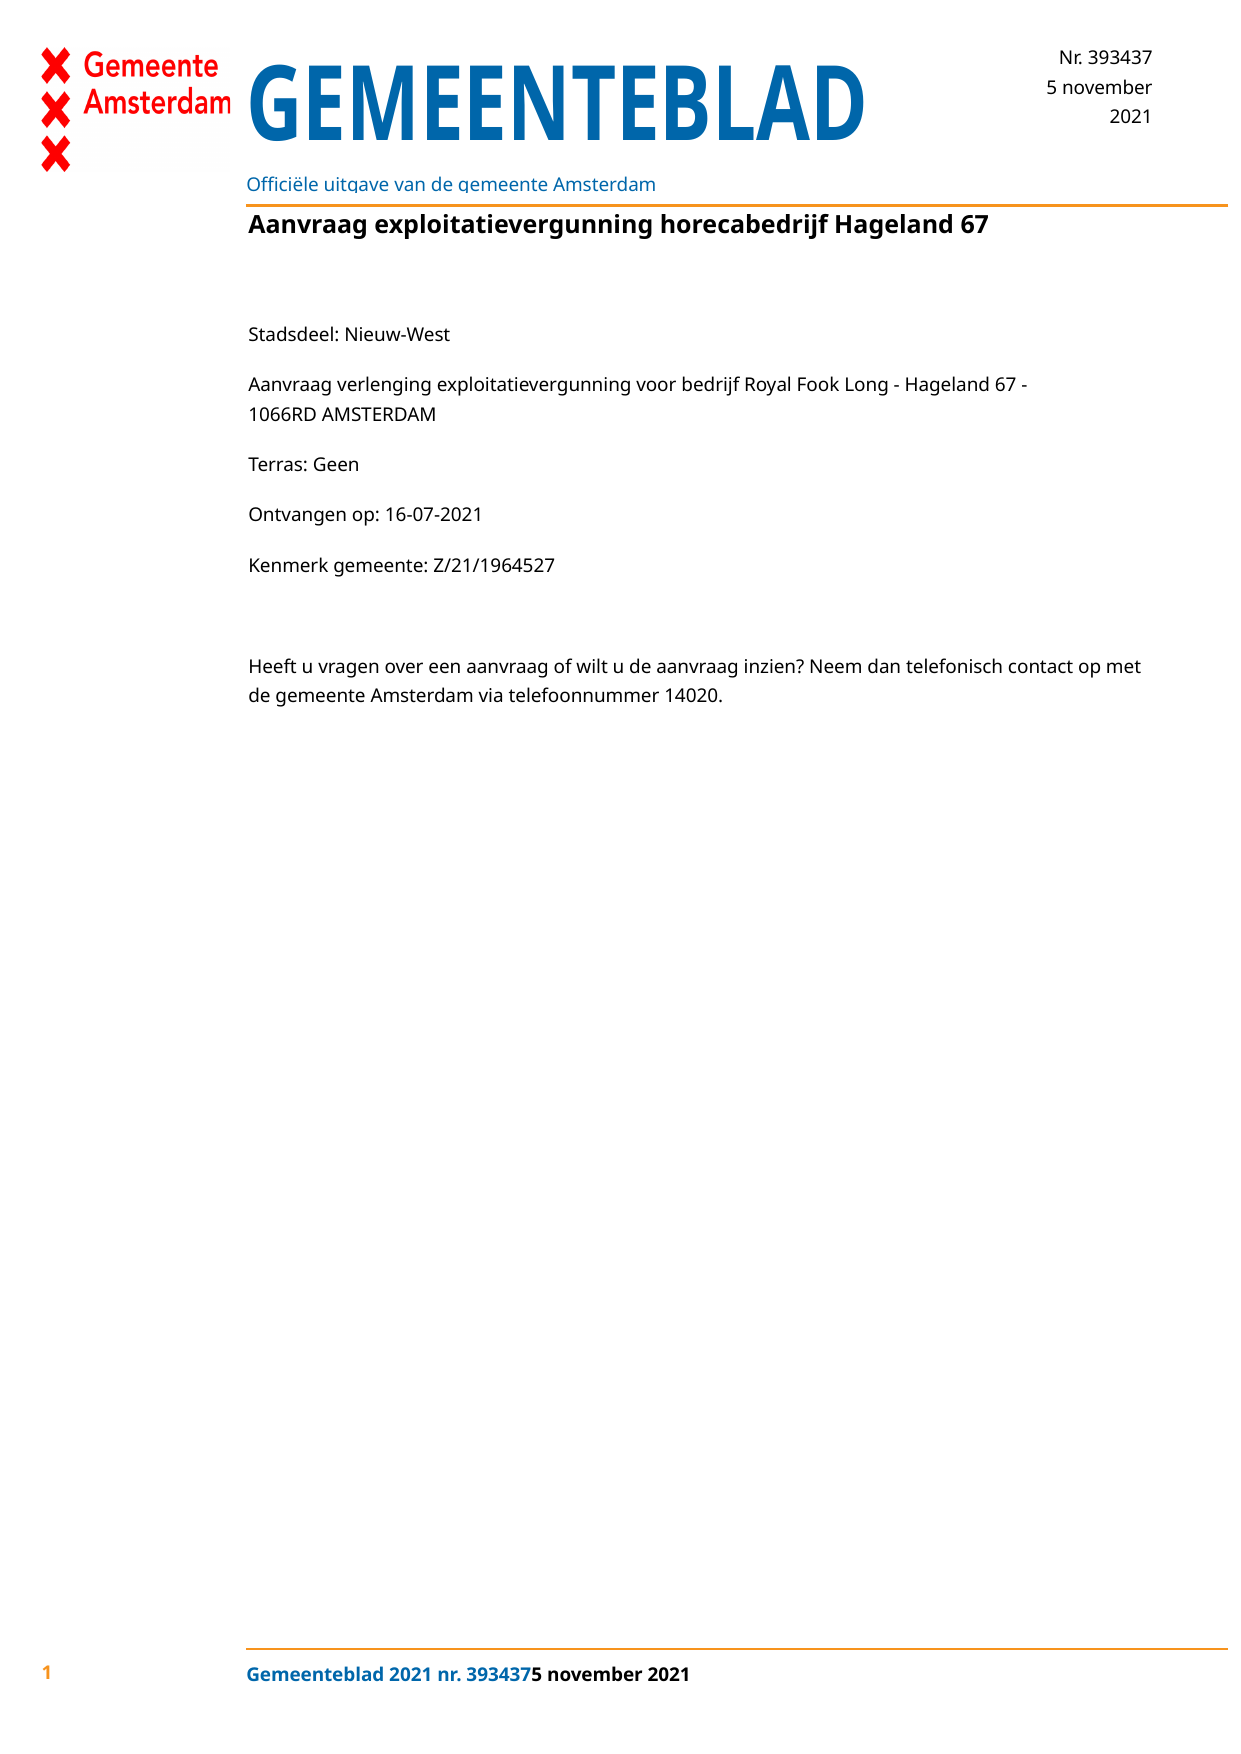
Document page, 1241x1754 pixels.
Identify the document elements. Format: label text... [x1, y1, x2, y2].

picture [41, 47, 231, 172]
text Kenmerk gemeente: Z/21/1964527 [248, 552, 1152, 578]
text Terras: Geen [248, 451, 1152, 477]
text Stadsdeel: Nieuw-West [248, 321, 1152, 346]
text Aanvraag verlenging exploitatievergunning voor bedrijf Royal Fook Long - Hageland 67 - 1066RD AMSTERDAM [248, 371, 1152, 426]
text Aanvraag exploitatievergunning horecabedrijf Hageland 67 [248, 207, 1152, 241]
text Heeft u vragen over een aanvraag of wilt u de aanvraag inzien? Neem dan telefonisch contact op met de gemeente Amsterdam via telefoonnummer 14020. [248, 653, 1152, 708]
text Ontvangen op: 16-07-2021 [248, 502, 1152, 527]
